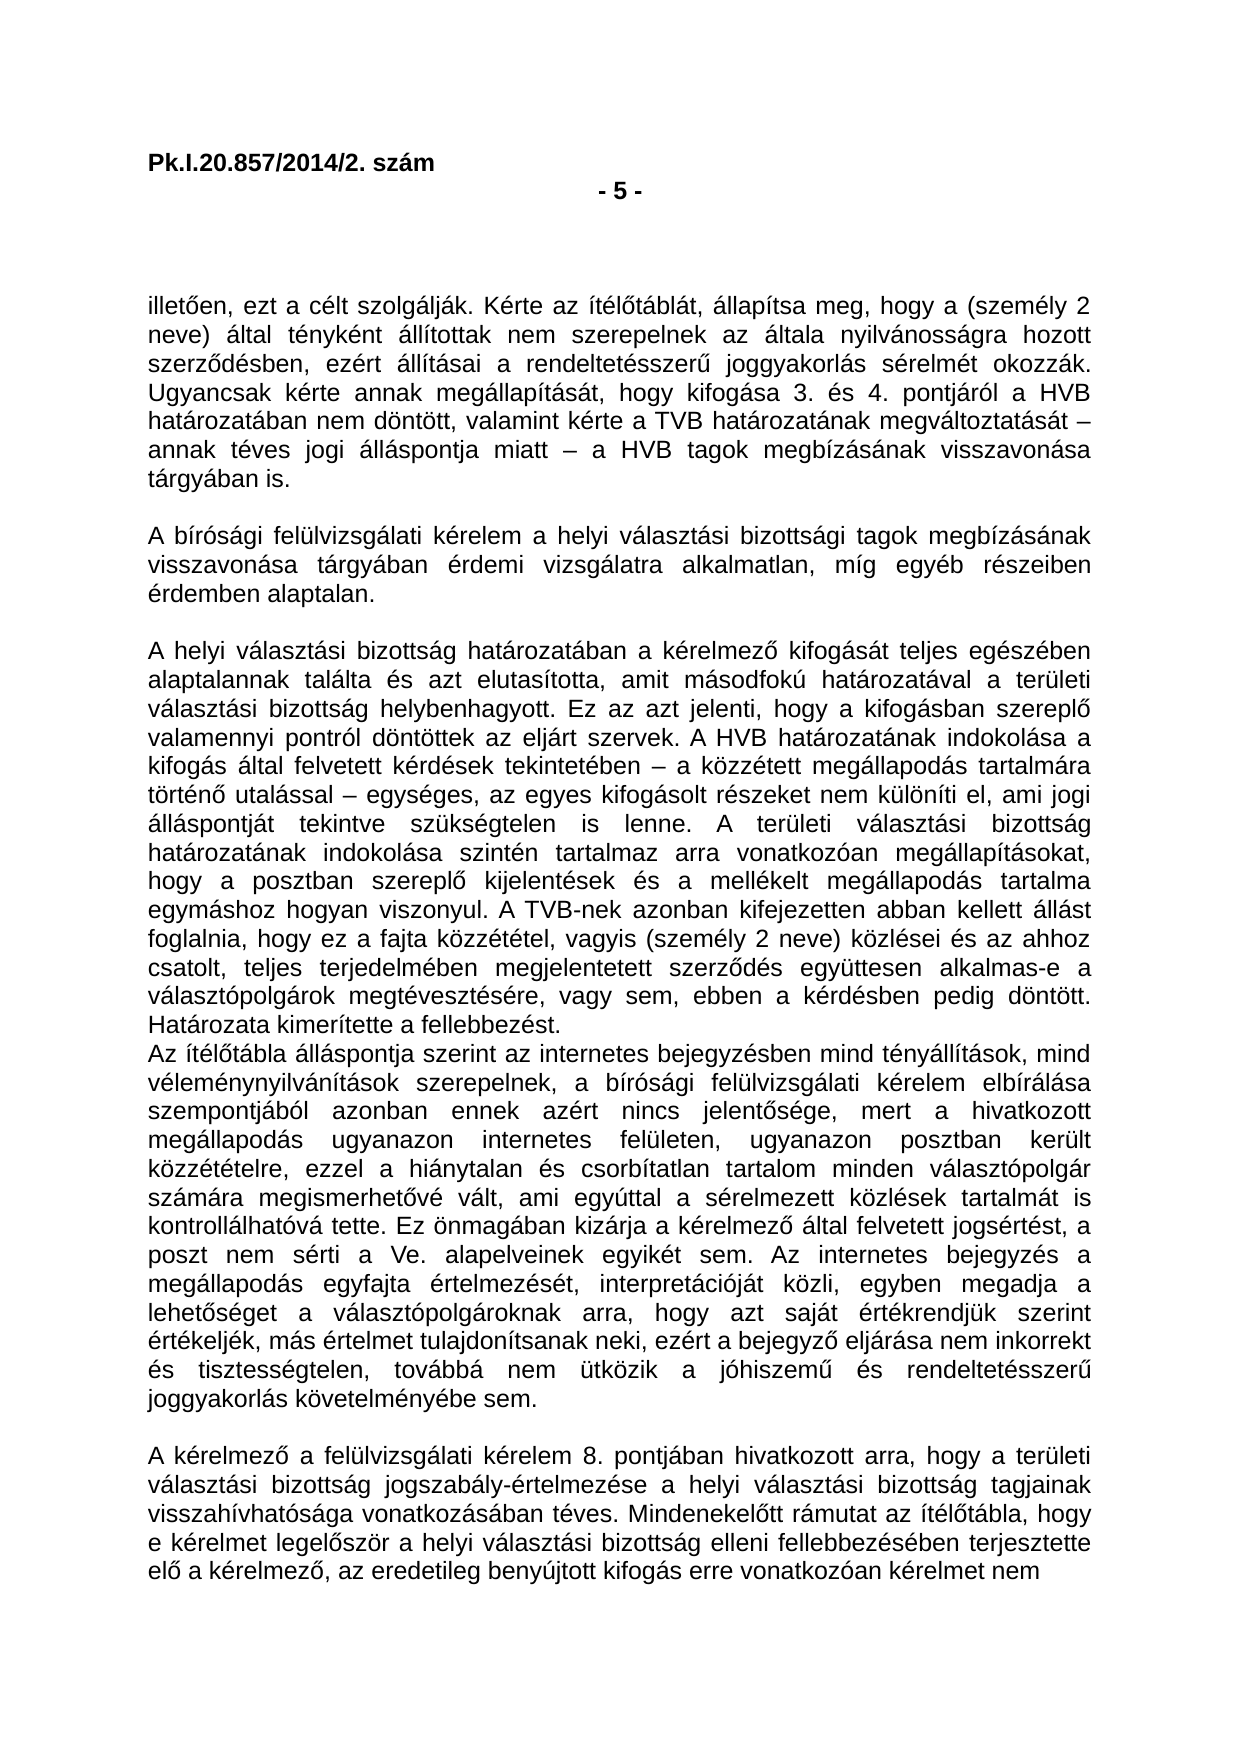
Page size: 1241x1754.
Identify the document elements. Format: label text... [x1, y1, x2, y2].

text - 5 - [148, 176, 1093, 205]
text A bírósági felülvizsgálati kérelem a helyi választási bizottsági tagok megbízásának visszavonása tárgyában érdemi vizsgálatra alkalmatlan, míg egyéb részeiben érdemben alaptalan. [148, 521, 1093, 608]
text Az ítélőtábla álláspontja szerint az internetes bejegyzésben mind tényállítások, mind véleménynyilvánítások szerepelnek, a bírósági felülvizsgálati kérelem elbírálása szempontjából azonban ennek azért nincs jelentősége, mert a hivatkozott megállapodás ugyanazon internetes felületen, ugyanazon posztban került közzétételre, ezzel a hiánytalan és csorbítatlan tartalom minden választópolgár számára megismerhetővé vált, ami egyúttal a sérelmezett közlések tartalmát is kontrollálhatóvá tette. Ez önmagában kizárja a kérelmező által felvetett jogsértést, a poszt nem sérti a Ve. alapelveinek egyikét sem. Az internetes bejegyzés a megállapodás egyfajta értelmezését, interpretációját közli, egyben megadja a lehetőséget a választópolgároknak arra, hogy azt saját értékrendjük szerint értékeljék, más értelmet tulajdonítsanak neki, ezért a bejegyző eljárása nem inkorrekt és tisztességtelen, továbbá nem ütközik a jóhiszemű és rendeltetésszerű joggyakorlás követelményébe sem. [148, 1039, 1093, 1413]
text A kérelmező a felülvizsgálati kérelem 8. pontjában hivatkozott arra, hogy a területi választási bizottság jogszabály-értelmezése a helyi választási bizottság tagjainak visszahívhatósága vonatkozásában téves. Mindenekelőtt rámutat az ítélőtábla, hogy e kérelmet legelőször a helyi választási bizottság elleni fellebbezésében terjesztette elő a kérelmező, az eredetileg benyújtott kifogás erre vonatkozóan kérelmet nem [148, 1441, 1093, 1585]
text Pk.I.20.857/2014/2. szám [148, 148, 1093, 176]
text illetően, ezt a célt szolgálják. Kérte az ítélőtáblát, állapítsa meg, hogy a (személy 2 neve) által tényként állítottak nem szerepelnek az általa nyilvánosságra hozott szerződésben, ezért állításai a rendeltetésszerű joggyakorlás sérelmét okozzák. Ugyancsak kérte annak megállapítását, hogy kifogása 3. és 4. pontjáról a HVB határozatában nem döntött, valamint kérte a TVB határozatának megváltoztatását – annak téves jogi álláspontja miatt – a HVB tagok megbízásának visszavonása tárgyában is. [148, 291, 1093, 493]
text A helyi választási bizottság határozatában a kérelmező kifogását teljes egészében alaptalannak találta és azt elutasította, amit másodfokú határozatával a területi választási bizottság helybenhagyott. Ez az azt jelenti, hogy a kifogásban szereplő valamennyi pontról döntöttek az eljárt szervek. A HVB határozatának indokolása a kifogás által felvetett kérdések tekintetében – a közzétett megállapodás tartalmára történő utalással – egységes, az egyes kifogásolt részeket nem különíti el, ami jogi álláspontját tekintve szükségtelen is lenne. A területi választási bizottság határozatának indokolása szintén tartalmaz arra vonatkozóan megállapításokat, hogy a posztban szereplő kijelentések és a mellékelt megállapodás tartalma egymáshoz hogyan viszonyul. A TVB-nek azonban kifejezetten abban kellett állást foglalnia, hogy ez a fajta közzététel, vagyis (személy 2 neve) közlései és az ahhoz csatolt, teljes terjedelmében megjelentetett szerződés együttesen alkalmas-e a választópolgárok megtévesztésére, vagy sem, ebben a kérdésben pedig döntött. Határozata kimerítette a fellebbezést. [148, 636, 1093, 1039]
